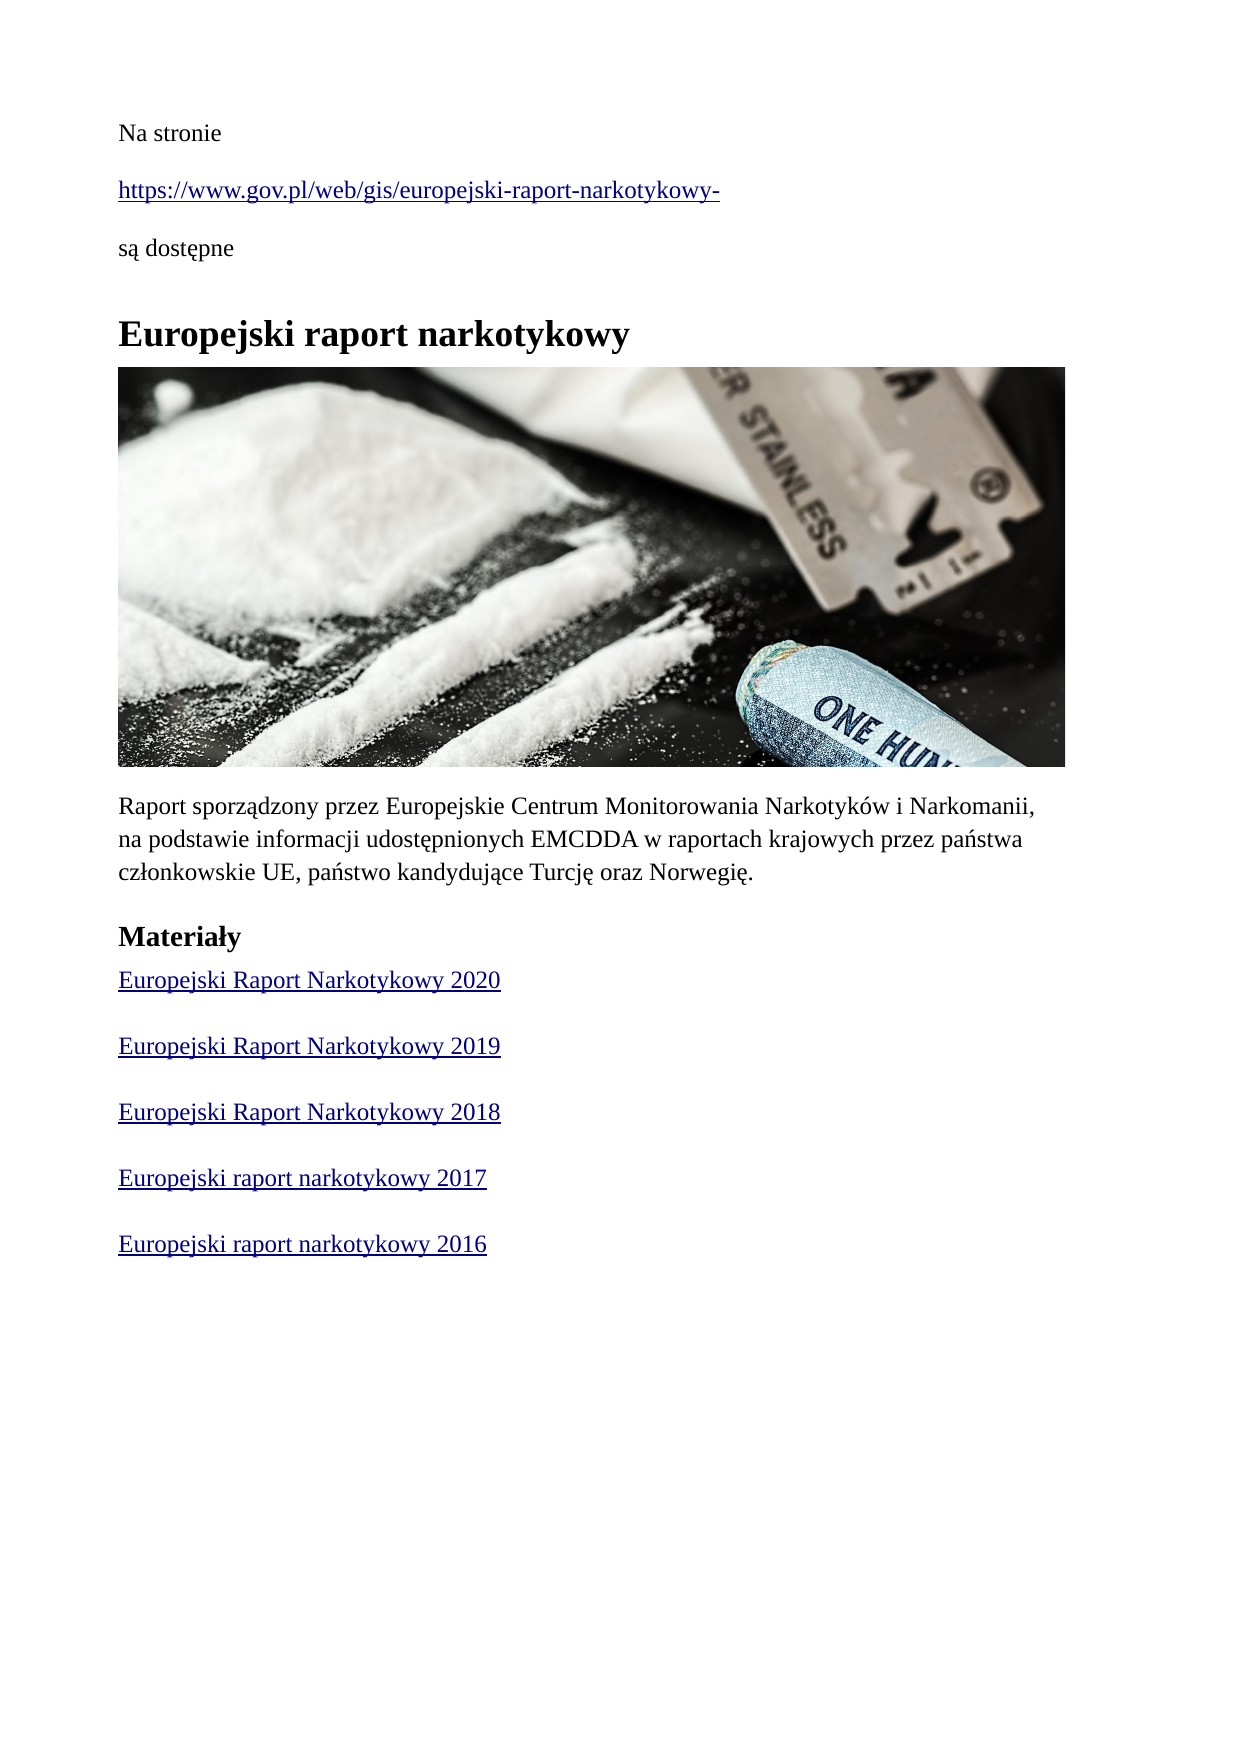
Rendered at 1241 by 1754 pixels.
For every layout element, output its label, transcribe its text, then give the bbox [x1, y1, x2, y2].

text Europejski raport narkotykowy 2016 [118, 1229, 1122, 1258]
text Europejski raport narkotykowy 2017 [118, 1163, 1122, 1225]
text https://www.gov.pl/web/gis/europejski-raport-narkotykowy- [118, 176, 1122, 204]
text Raport sporządzony przez Europejskie Centrum Monitorowania Narkotyków i Narkomanii, na podstawie informacji udostępnionych EMCDDA w raportach krajowych przez państwa członkowskie UE, państwo kandydujące Turcję oraz Norwegię. [118, 791, 1122, 886]
text Na stronie [118, 118, 1122, 147]
text Europejski Raport Narkotykowy 2020 [118, 965, 1122, 1027]
picture [118, 367, 1065, 767]
text Europejski Raport Narkotykowy 2019 [118, 1031, 1122, 1093]
subtitle Europejski raport narkotykowy [118, 311, 1122, 354]
text Europejski Raport Narkotykowy 2018 [118, 1097, 1122, 1159]
text są dostępne [118, 233, 1122, 262]
subtitle Materiały [118, 919, 1122, 953]
